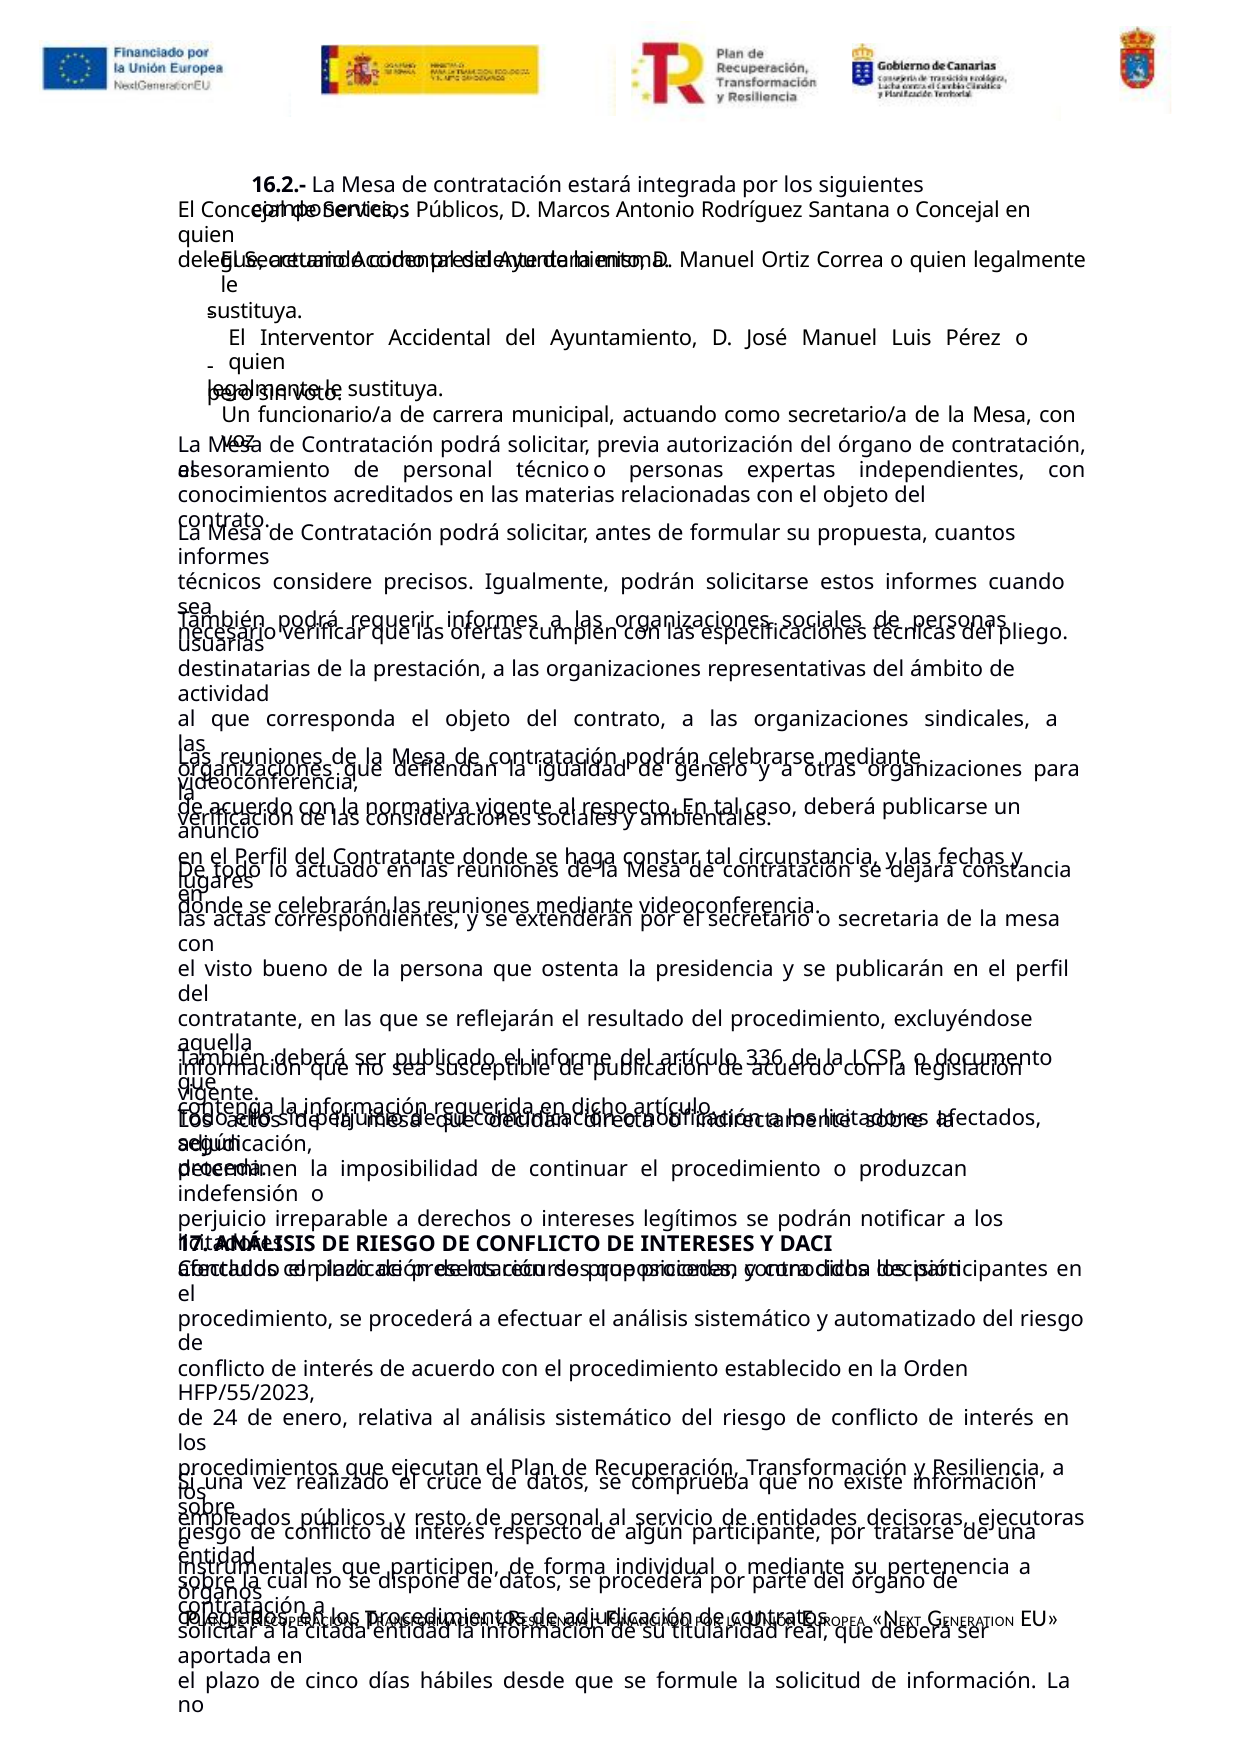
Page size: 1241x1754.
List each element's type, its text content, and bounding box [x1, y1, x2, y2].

text El Interventor Accidental del Ayuntamiento, D. José Manuel Luis Pérez o quien [228, 326, 1088, 374]
text contenga la información requerida en dicho artículo. [177, 1095, 1088, 1107]
text Concluido el plazo de presentación de proposiciones, y conocidos los participantes en el [177, 1257, 1088, 1306]
text el plazo de cinco días hábiles desde que se formule la solicitud de información. La no [177, 1669, 1088, 1718]
text - [207, 248, 220, 273]
text El Concejal de Servicios Públicos, D. Marcos Antonio Rodríguez Santana o Concejal en quien [177, 198, 1088, 247]
text destinatarias de la prestación, a las organizaciones representativas del ámbito de actividad [177, 657, 1088, 706]
text personas expertas independientes, con [628, 458, 1088, 483]
text conocimientos acreditados en las materias relacionadas con el objeto del contrato. [177, 483, 1002, 520]
text solicitar a la citada entidad la información de su titularidad real, que deberá ser aportada en [177, 1619, 1088, 1668]
text Un funcionario/a de carrera municipal, actuando como secretario/a de la Mesa, con voz [221, 403, 1088, 433]
text en el Perfil del Contratante donde se haga constar tal circunstancia, y las fechas y lugares [177, 844, 1088, 857]
text - [207, 301, 239, 326]
text También podrá requerir informes a las organizaciones sociales de personas usuarias [177, 607, 1088, 656]
text procedimiento, se procederá a efectuar el análisis sistemático y automatizado del riesgo de [177, 1307, 1088, 1356]
text de 24 de enero, relativa al análisis sistemático del riesgo de conflicto de interés en los [177, 1406, 1088, 1455]
text las actas correspondientes, y se extenderán por el secretario o secretaria de la mesa con [177, 907, 1088, 956]
text conflicto de interés de acuerdo con el procedimiento establecido en la Orden HFP/55/2023, [177, 1356, 1088, 1405]
text La Mesa de Contratación podrá solicitar, previa autorización del órgano de contratación, el [177, 433, 1088, 458]
text 16.2.- La Mesa de contratación estará integrada por los siguientes componentes, : [251, 173, 1071, 198]
text Si una vez realizado el cruce de datos, se comprueba que no existe información sobre [177, 1470, 1088, 1519]
text asesoramiento de personal técnico [177, 458, 593, 483]
text procedimientos que ejecutan el Plan de Recuperación, Transformación y Resiliencia, a los [177, 1456, 1088, 1470]
text Los actos de la mesa que decidan directa o indirectamente sobre la adjudicación, [177, 1107, 1088, 1156]
text Las reuniones de la Mesa de contratación podrán celebrarse mediante videoconferencia, [177, 745, 1088, 794]
text determinen la imposibilidad de continuar el procedimiento o produzcan indefensión o [177, 1157, 1088, 1206]
text o [593, 458, 628, 483]
text técnicos considere precisos. Igualmente, podrán solicitarse estos informes cuando sea [177, 570, 1088, 607]
text - [207, 354, 239, 378]
text 17. ANÁLISIS DE RIESGO DE CONFLICTO DE INTERESES Y DACI [177, 1232, 885, 1256]
text de acuerdo con la normativa vigente al respecto. En tal caso, deberá publicarse un anuncio [177, 795, 1088, 844]
text De todo lo actuado en las reuniones de la Mesa de contratación se dejará constancia en [177, 857, 1088, 906]
text legalmente le sustituya. [207, 377, 1088, 401]
text La Mesa de Contratación podrá solicitar, antes de formular su propuesta, cuantos informes [177, 520, 1088, 569]
text pero sin voto. [207, 380, 359, 405]
text sustituya. [207, 299, 1088, 324]
text El Secretario Accidental del Ayuntamiento, D. Manuel Ortiz Correa o quien legalmente le [220, 248, 1088, 297]
text riesgo de conflicto de interés respecto de algún participante, por tratarse de una entidad [177, 1520, 1088, 1569]
text También deberá ser publicado el informe del artículo 336 de la LCSP, o documento que [177, 1045, 1088, 1094]
text al que corresponda el objeto del contrato, a las organizaciones sindicales, a las [177, 707, 1088, 745]
text el visto bueno de la persona que ostenta la presidencia y se publicarán en el perfil del [177, 957, 1088, 1006]
text PLAN DE RECUPERACIÓN, TRANSFORMACIÓN Y RESILIENCIA - FINANCIADO POR LA UNIÓN EUROPEA «NEXT GENERATION EU» [185, 1604, 1083, 1632]
text contratante, en las que se reflejarán el resultado del procedimiento, excluyéndose aquella [177, 1007, 1088, 1045]
text sobre la cual no se dispone de datos, se procederá por parte del órgano de contratación a [177, 1569, 1088, 1618]
text perjuicio irreparable a derechos o intereses legítimos se podrán notificar a los licitadores [177, 1207, 1088, 1256]
